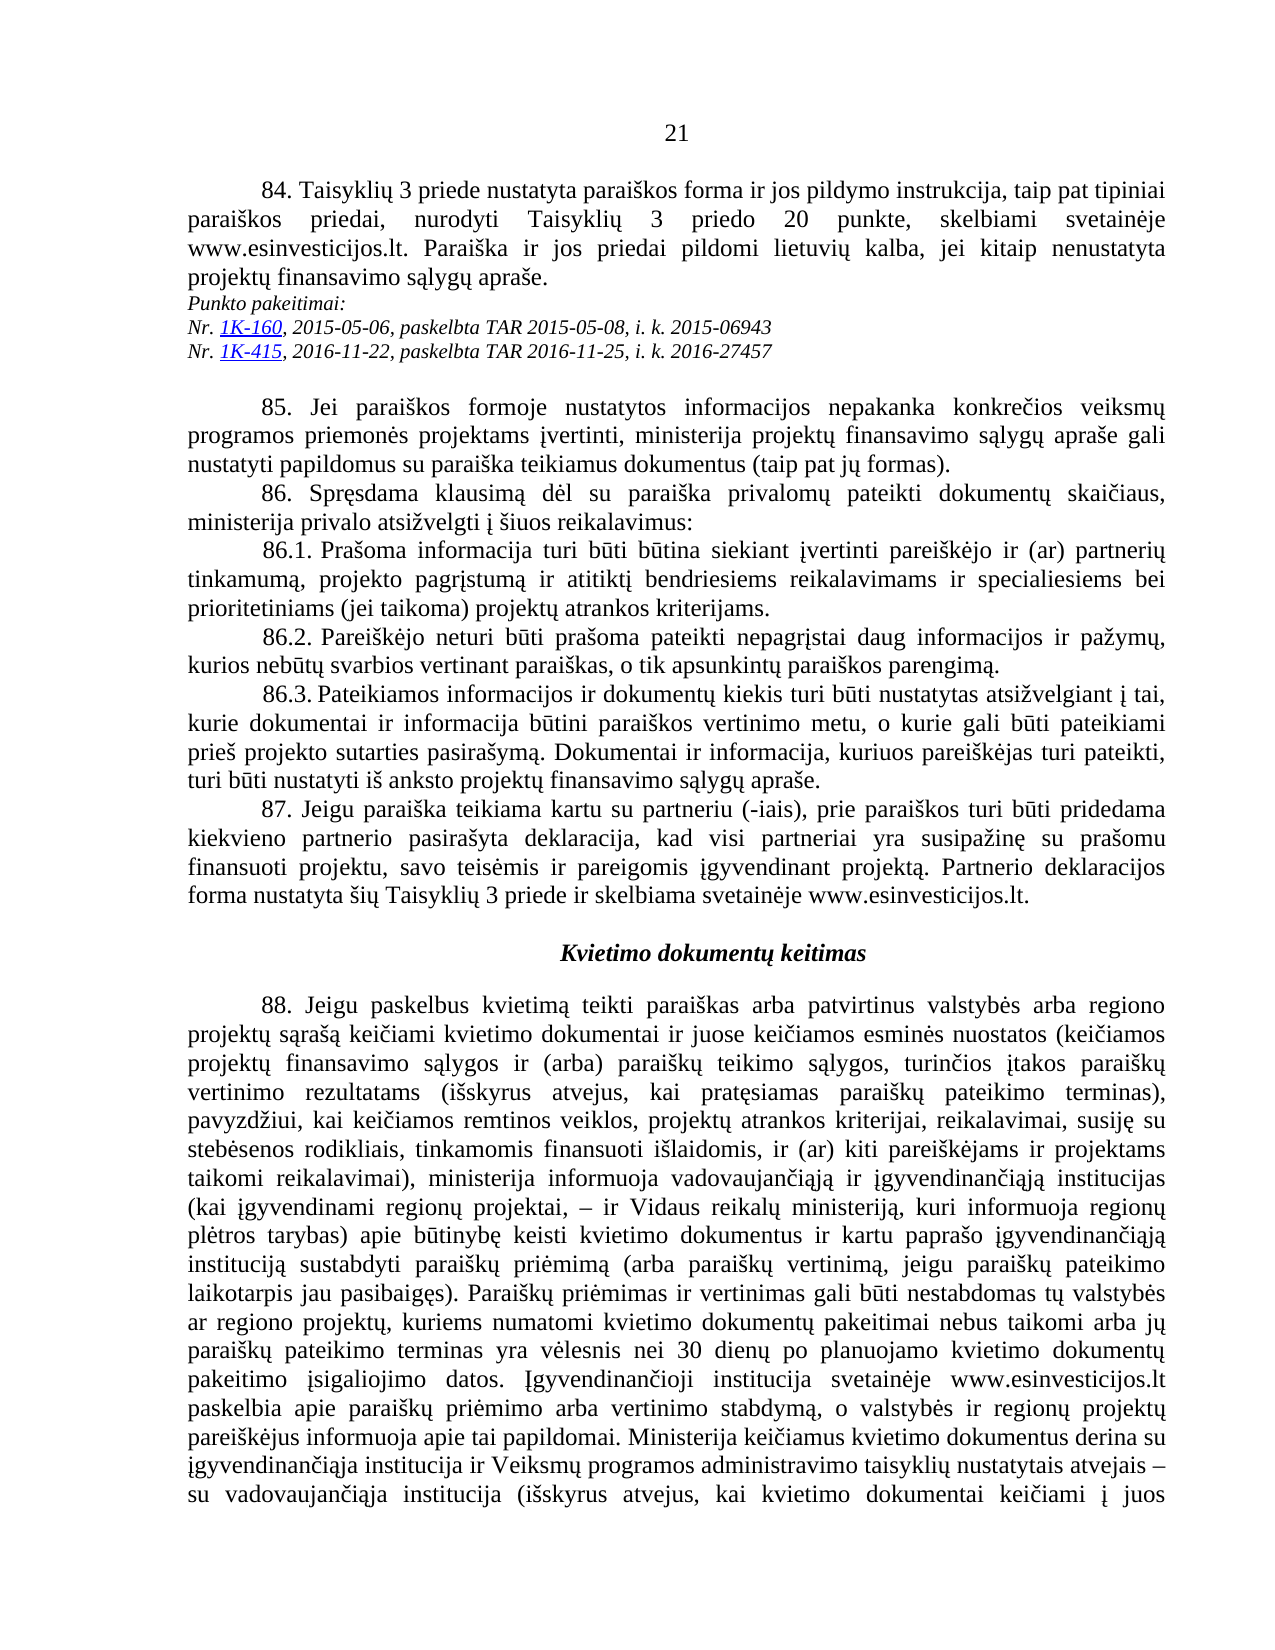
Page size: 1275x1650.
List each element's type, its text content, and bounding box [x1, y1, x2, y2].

text Nr. 1K-415, 2016-11-22, paskelbta TAR 2016-11-25, i. k. 2016-27457 [187, 339, 1167, 363]
subtitle Kvietimo dokumentų keitimas [187, 938, 1167, 967]
text Nr. 1K-160, 2015-05-06, paskelbta TAR 2015-05-08, i. k. 2015-06943 [187, 315, 1167, 339]
text 88. Jeigu paskelbus kvietimą teikti paraiškas arba patvirtinus valstybės arba regiono projektų sąrašą keičiami kvietimo dokumentai ir juose keičiamos esminės nuostatos (keičiamos projektų finansavimo sąlygos ir (arba) paraiškų teikimo sąlygos, turinčios įtakos paraiškų vertinimo rezultatams (išskyrus atvejus, kai pratęsiamas paraiškų pateikimo terminas), pavyzdžiui, kai keičiamos remtinos veiklos, projektų atrankos kriterijai, reikalavimai, susiję su stebėsenos rodikliais, tinkamomis finansuoti išlaidomis, ir (ar) kiti pareiškėjams ir projektams taikomi reikalavimai), ministerija informuoja vadovaujančiąją ir įgyvendinančiąją institucijas (kai įgyvendinami regionų projektai, – ir Vidaus reikalų ministeriją, kuri informuoja regionų plėtros tarybas) apie būtinybę keisti kvietimo dokumentus ir kartu paprašo įgyvendinančiąją instituciją sustabdyti paraiškų priėmimą (arba paraiškų vertinimą, jeigu paraiškų pateikimo laikotarpis jau pasibaigęs). Paraiškų priėmimas ir vertinimas gali būti nestabdomas tų valstybės ar regiono projektų, kuriems numatomi kvietimo dokumentų pakeitimai nebus taikomi arba jų paraiškų pateikimo terminas yra vėlesnis nei 30 dienų po planuojamo kvietimo dokumentų pakeitimo įsigaliojimo datos. Įgyvendinančioji institucija svetainėje www.esinvesticijos.lt paskelbia apie paraiškų priėmimo arba vertinimo stabdymą, o valstybės ir regionų projektų pareiškėjus informuoja apie tai papildomai. Ministerija keičiamus kvietimo dokumentus derina su įgyvendinančiąja institucija ir Veiksmų programos administravimo taisyklių nustatytais atvejais – su vadovaujančiąja institucija (išskyrus atvejus, kai kvietimo dokumentai keičiami į juos [187, 991, 1167, 1508]
text Punkto pakeitimai: [187, 291, 1167, 315]
text 85. Jei paraiškos formoje nustatytos informacijos nepakanka konkrečios veiksmų programos priemonės projektams įvertinti, ministerija projektų finansavimo sąlygų apraše gali nustatyti papildomus su paraiška teikiamus dokumentus (taip pat jų formas). [187, 392, 1167, 478]
text 86.2. Pareiškėjo neturi būti prašoma pateikti nepagrįstai daug informacijos ir pažymų, kurios nebūtų svarbios vertinant paraiškas, o tik apsunkintų paraiškos parengimą. [187, 622, 1167, 679]
text 87. Jeigu paraiška teikiama kartu su partneriu (-iais), prie paraiškos turi būti pridedama kiekvieno partnerio pasirašyta deklaracija, kad visi partneriai yra susipažinę su prašomu finansuoti projektu, savo teisėmis ir pareigomis įgyvendinant projektą. Partnerio deklaracijos forma nustatyta šių Taisyklių 3 priede ir skelbiama svetainėje www.esinvesticijos.lt. [187, 794, 1167, 909]
text 86.3. Pateikiamos informacijos ir dokumentų kiekis turi būti nustatytas atsižvelgiant į tai, kurie dokumentai ir informacija būtini paraiškos vertinimo metu, o kurie gali būti pateikiami prieš projekto sutarties pasirašymą. Dokumentai ir informacija, kuriuos pareiškėjas turi pateikti, turi būti nustatyti iš anksto projektų finansavimo sąlygų apraše. [187, 679, 1167, 794]
text 84. Taisyklių 3 priede nustatyta paraiškos forma ir jos pildymo instrukcija, taip pat tipiniai paraiškos priedai, nurodyti Taisyklių 3 priedo 20 punkte, skelbiami svetainėje www.esinvesticijos.lt. Paraiška ir jos priedai pildomi lietuvių kalba, jei kitaip nenustatyta projektų finansavimo sąlygų apraše. [187, 176, 1167, 291]
text 86.1. Prašoma informacija turi būti būtina siekiant įvertinti pareiškėjo ir (ar) partnerių tinkamumą, projekto pagrįstumą ir atitiktį bendriesiems reikalavimams ir specialiesiems bei prioritetiniams (jei taikoma) projektų atrankos kriterijams. [187, 535, 1167, 622]
text 86. Spręsdama klausimą dėl su paraiška privalomų pateikti dokumentų skaičiaus, ministerija privalo atsižvelgti į šiuos reikalavimus: [187, 478, 1167, 535]
